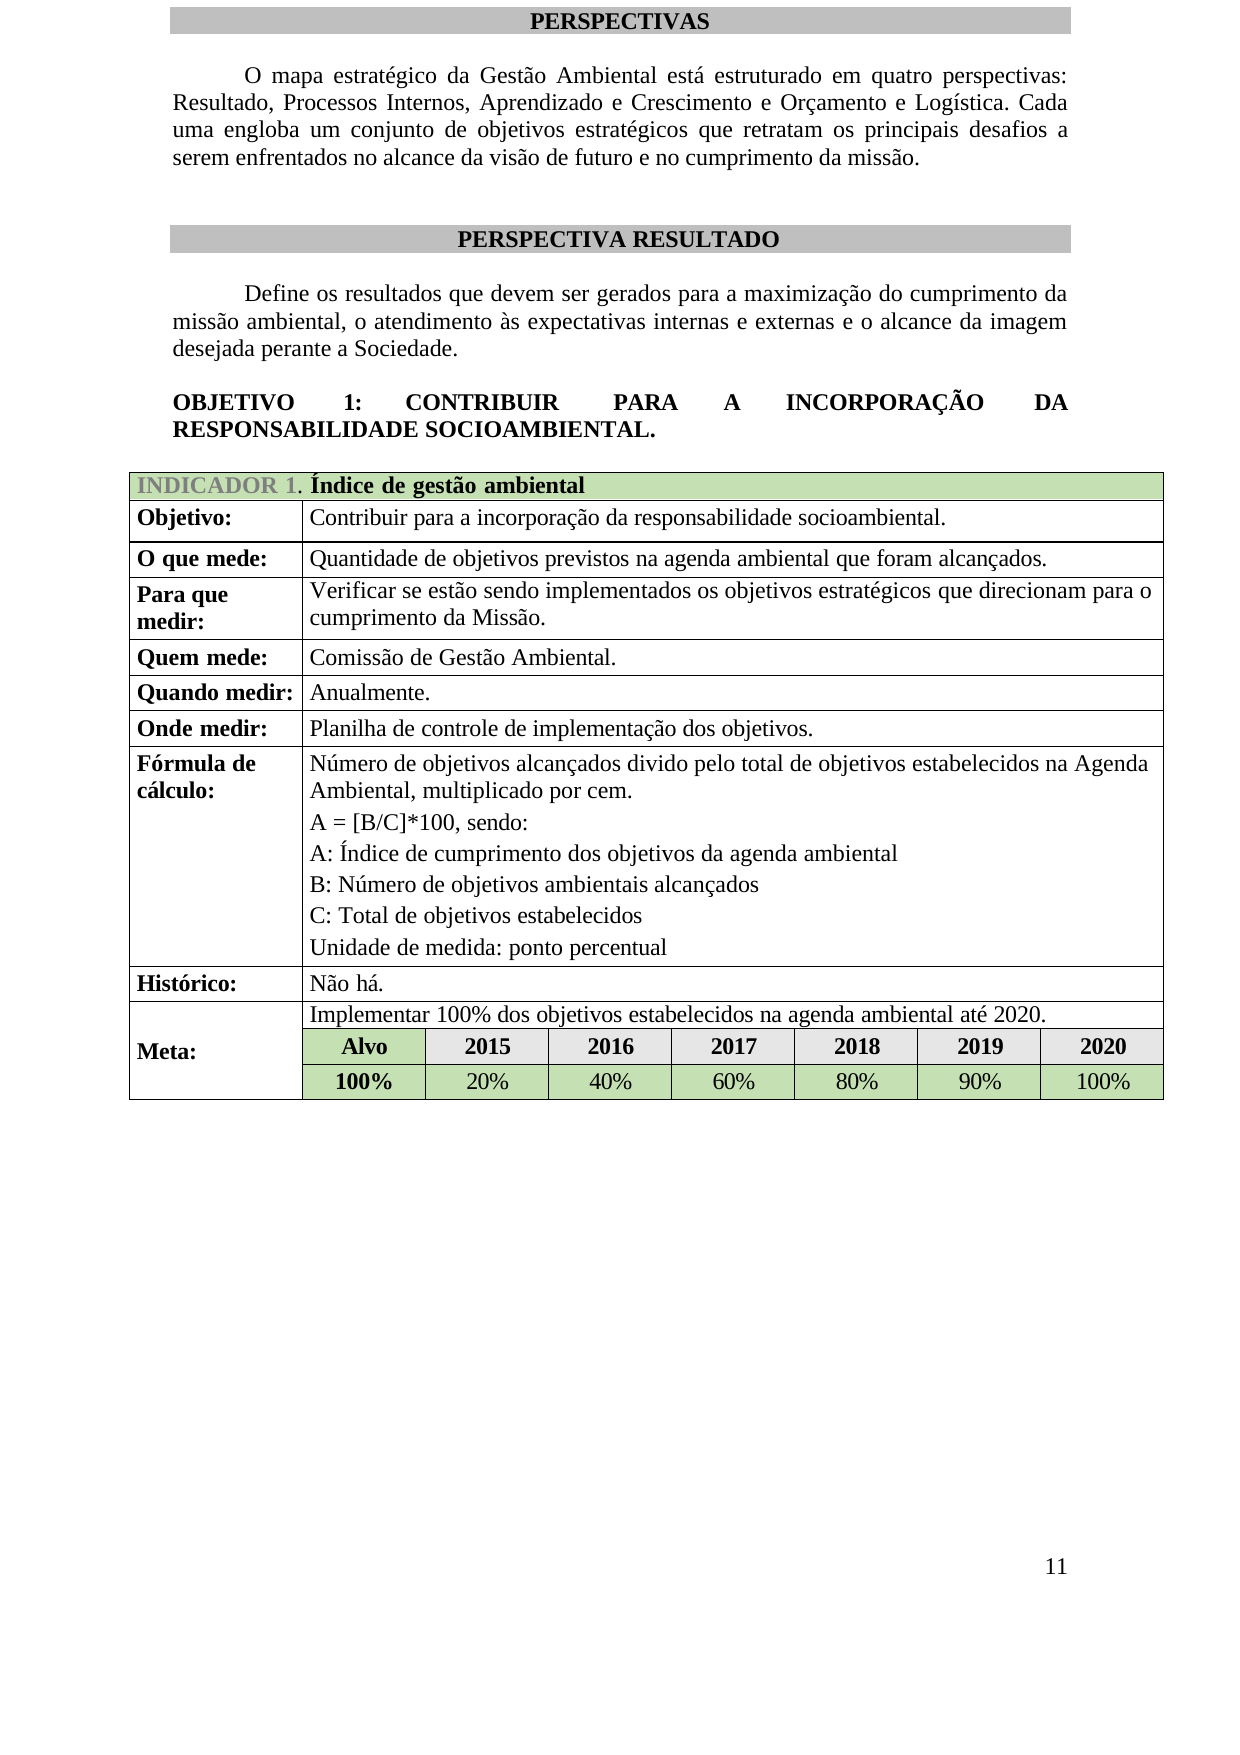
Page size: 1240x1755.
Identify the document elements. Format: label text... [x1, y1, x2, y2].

table_cell 2017 [672, 1029, 794, 1064]
table_cell Anualmente. [303, 676, 1163, 710]
table_cell Onde medir: [130, 711, 302, 746]
table_cell Objetivo: [130, 501, 302, 541]
table_cell 2015 [426, 1029, 548, 1064]
table_cell 2018 [795, 1029, 917, 1064]
table_cell 2016 [549, 1029, 671, 1064]
table_cell O que mede: [130, 543, 302, 577]
table_cell 100% [303, 1065, 425, 1099]
table_cell 20% [426, 1065, 548, 1099]
text Define os resultados que devem ser gerados para a maximização do cumprimento da missão ambiental, o atendimento às expectativas internas e externas e o alcance da imagem desejada perante a Sociedade. [172, 280, 1069, 361]
text O mapa estratégico da Gestão Ambiental está estruturado em quatro perspectivas: Resultado, Processos Internos, Aprendizado e Crescimento e Orçamento e Logística. Cada uma engloba um conjunto de objetivos estratégicos que retratam os principais desafios a serem enfrentados no alcance da visão de futuro e no cumprimento da missão. [172, 62, 1069, 170]
table_cell Número de objetivos alcançados divido pelo total de objetivos estabelecidos na Agenda Ambiental, multiplicado por cem. A = [B/C]*100, sendo: A: Índice de cumprimento dos objetivos da agenda ambiental B: Número de objetivos ambientais alcançados C: Total de objetivos estabelecidos Unidade de medida: ponto percentual [303, 747, 1163, 966]
table_cell Contribuir para a incorporação da responsabilidade socioambiental. [303, 501, 1163, 541]
table_header INDICADOR 1. Índice de gestão ambiental [130, 473, 1163, 499]
table_cell 100% [1041, 1065, 1163, 1099]
table_cell 2019 [918, 1029, 1040, 1064]
table_cell Não há. [303, 967, 1163, 1001]
subtitle OBJETIVO 1: CONTRIBUIR PARA A INCORPORAÇÃO DA RESPONSABILIDADE SOCIOAMBIENTAL. [172, 389, 1069, 443]
table_cell 60% [672, 1065, 794, 1099]
table_cell Verificar se estão sendo implementados os objetivos estratégicos que direcionam para o cumprimento da Missão. [303, 578, 1163, 639]
table_cell 2020 [1041, 1029, 1163, 1064]
table_cell 40% [549, 1065, 671, 1099]
table_cell Quando medir: [130, 676, 302, 710]
table_cell Histórico: [130, 967, 302, 1001]
table_cell Fórmula de cálculo: [130, 747, 302, 966]
table_cell Implementar 100% dos objetivos estabelecidos na agenda ambiental até 2020. [303, 1002, 1163, 1028]
table_cell Quem mede: [130, 640, 302, 675]
table_cell Meta: [130, 1002, 302, 1099]
subtitle PERSPECTIVAS [169, 7, 1210, 34]
table_cell Quantidade de objetivos previstos na agenda ambiental que foram alcançados. [303, 543, 1163, 577]
table_cell Alvo [303, 1029, 425, 1064]
subtitle PERSPECTIVA RESULTADO [169, 225, 1210, 253]
table_cell Comissão de Gestão Ambiental. [303, 640, 1163, 675]
table_cell 80% [795, 1065, 917, 1099]
table_cell Para que medir: [130, 578, 302, 639]
table_cell Planilha de controle de implementação dos objetivos. [303, 711, 1163, 746]
table_cell 90% [918, 1065, 1040, 1099]
